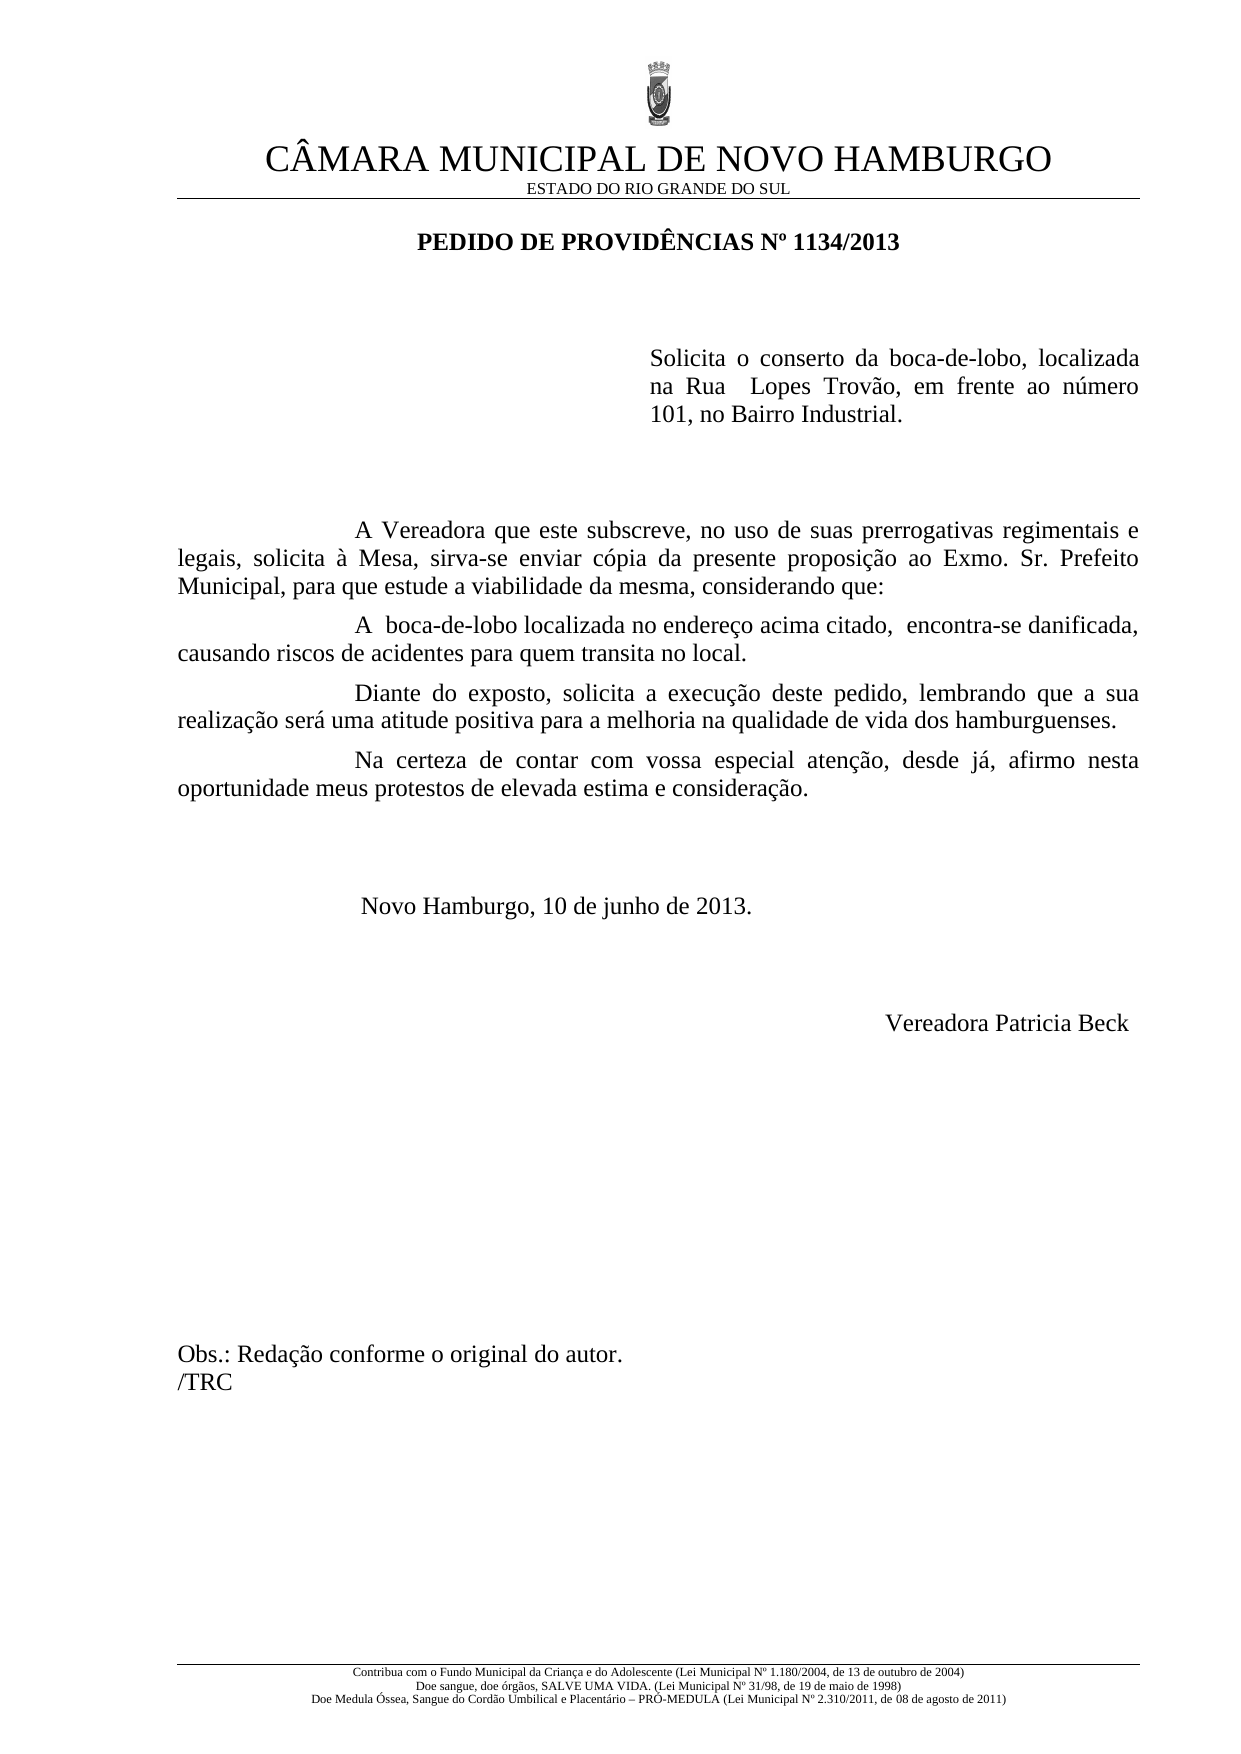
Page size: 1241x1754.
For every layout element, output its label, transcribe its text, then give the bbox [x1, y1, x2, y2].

text A boca-de-lobo localizada no endereço acima citado, encontra-se danificada, causando riscos de acidentes para quem transita no local. [177, 611, 1140, 667]
text Na certeza de contar com vossa especial atenção, desde já, afirmo nesta oportunidade meus protestos de elevada estima e consideração. [177, 746, 1140, 801]
text PEDIDO DE PROVIDÊNCIAS Nº 1134/2013 [177, 228, 1140, 256]
text /TRC [177, 1368, 1140, 1395]
text Novo Hamburgo, 10 de junho de 2013. [177, 892, 1140, 920]
text Solicita o conserto da boca-de-lobo, localizada na Rua Lopes Trovão, em frente ao número 101, no Bairro Industrial. [649, 344, 1140, 428]
text Obs.: Redação conforme o original do autor. [177, 1340, 1140, 1368]
text Vereadora Patricia Beck [768, 1009, 1140, 1036]
text Diante do exposto, solicita a execução deste pedido, lembrando que a sua realização será uma atitude positiva para a melhoria na qualidade de vida dos hamburguenses. [177, 679, 1140, 734]
text A Vereadora que este subscreve, no uso de suas prerrogativas regimentais e legais, solicita à Mesa, sirva-se enviar cópia da presente proposição ao Exmo. Sr. Prefeito Municipal, para que estude a viabilidade da mesma, considerando que: [177, 516, 1140, 599]
